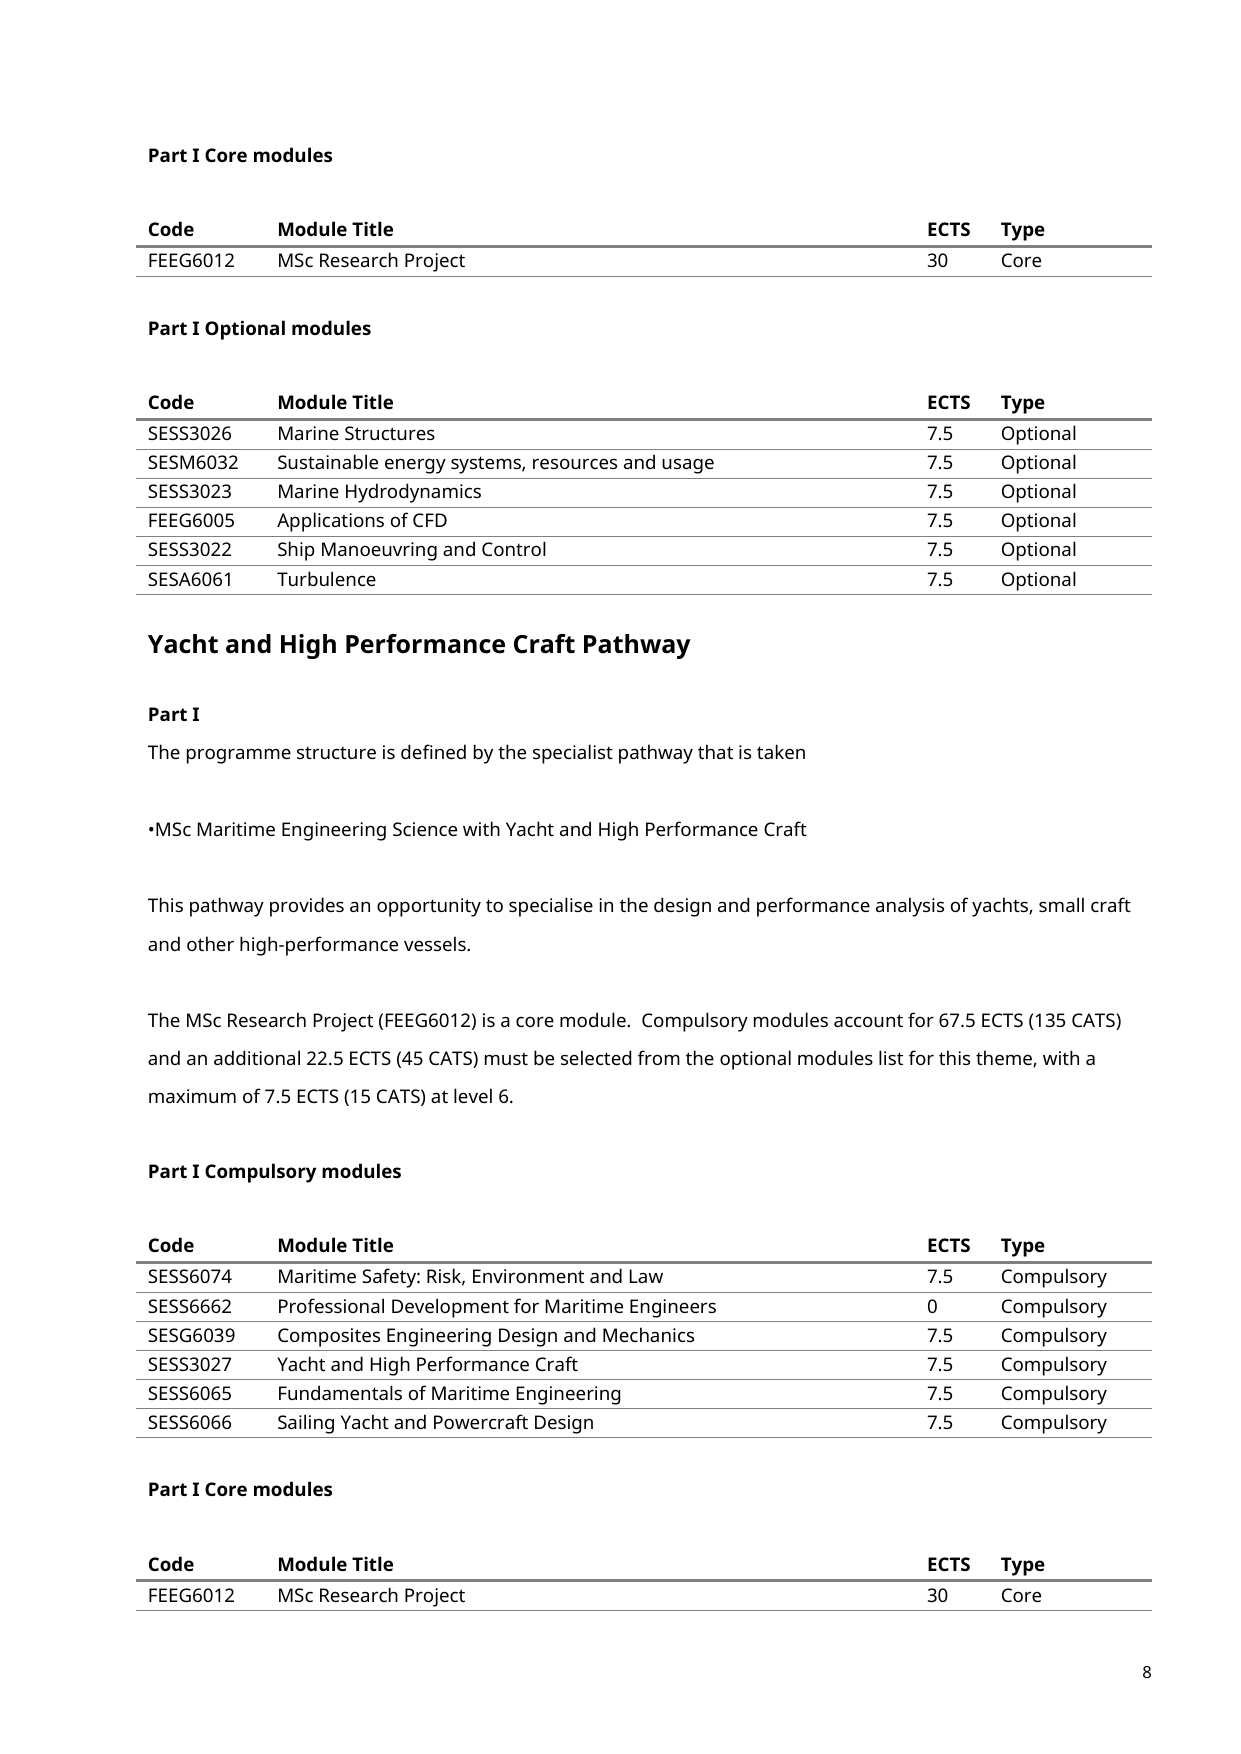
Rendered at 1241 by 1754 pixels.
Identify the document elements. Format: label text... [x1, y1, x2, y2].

table_cell Compulsory [989, 1409, 1152, 1437]
table_cell SESS6066 [136, 1409, 266, 1437]
table_cell Sustainable energy systems, resources and usage [266, 450, 916, 478]
table_cell 7.5 [916, 1351, 989, 1379]
table_cell Code [136, 389, 266, 417]
table_cell Optional [989, 537, 1152, 565]
table_cell 7.5 [916, 566, 989, 594]
table_cell MSc Research Project [266, 1582, 916, 1610]
table_cell Compulsory [989, 1351, 1152, 1379]
table_cell 30 [916, 1582, 989, 1610]
table_cell Module Title [266, 216, 916, 244]
table_cell 7.5 [916, 508, 989, 536]
table_cell Type [989, 216, 1152, 244]
table_cell FEEG6005 [136, 508, 266, 536]
table_cell 30 [916, 248, 989, 276]
table_cell Module Title [266, 1551, 916, 1579]
table_cell ECTS [916, 1551, 989, 1579]
table_cell 7.5 [916, 537, 989, 565]
table_cell ECTS [916, 1233, 989, 1261]
table_cell FEEG6012 [136, 248, 266, 276]
table_cell Yacht and High Performance Craft [266, 1351, 916, 1379]
table_cell Type [989, 389, 1152, 417]
table_cell Optional [989, 479, 1152, 507]
table_cell Module Title [266, 1233, 916, 1261]
table_cell Type [989, 1551, 1152, 1579]
table_cell SESS3027 [136, 1351, 266, 1379]
table_cell 0 [916, 1293, 989, 1321]
table_cell Code [136, 1551, 266, 1579]
table_cell Core [989, 1582, 1152, 1610]
table_cell Compulsory [989, 1380, 1152, 1408]
table_cell ECTS [916, 389, 989, 417]
table_cell Marine Hydrodynamics [266, 479, 916, 507]
table_cell Yacht and High Performance Craft Pathway [136, 595, 1152, 663]
table_cell ECTS [916, 216, 989, 244]
table_cell Code [136, 1233, 266, 1261]
table_cell Code [136, 216, 266, 244]
table_cell 7.5 [916, 1264, 989, 1292]
table_cell Part I Optional modules [136, 277, 1152, 389]
table_cell SESS3026 [136, 421, 266, 448]
table_cell FEEG6012 [136, 1582, 266, 1610]
table_cell Sailing Yacht and Powercraft Design [266, 1409, 916, 1437]
table_cell Module Title [266, 389, 916, 417]
table_cell Professional Development for Maritime Engineers [266, 1293, 916, 1321]
table_cell Type [989, 1233, 1152, 1261]
table_cell SESS3022 [136, 537, 266, 565]
table_cell Optional [989, 566, 1152, 594]
table_cell SESS6074 [136, 1264, 266, 1292]
table_cell 7.5 [916, 421, 989, 448]
table_cell Optional [989, 508, 1152, 536]
table_cell Part I Core modules [136, 1438, 1152, 1551]
table_cell Composites Engineering Design and Mechanics [266, 1322, 916, 1350]
table_cell Maritime Safety: Risk, Environment and Law [266, 1264, 916, 1292]
table_cell Compulsory [989, 1293, 1152, 1321]
table_cell Part I Core modules [136, 141, 1152, 216]
table_cell Marine Structures [266, 421, 916, 448]
table_cell SESA6061 [136, 566, 266, 594]
table_cell Part I The programme structure is defined by the specialist pathway that is taken •MSc Maritime Engineering Science with Yacht and High Performance Craft This pathway provides an opportunity to specialise in the design and performance analysis of yachts, small craft and other high-performance vessels. The MSc Research Project (FEEG6012) is a core module. Compulsory modules account for 67.5 ECTS (135 CATS) and an additional 22.5 ECTS (45 CATS) must be selected from the optional modules list for this theme, with a maximum of 7.5 ECTS (15 CATS) at level 6. [136, 663, 1152, 1120]
table_cell Applications of CFD [266, 508, 916, 536]
table_cell SESM6032 [136, 450, 266, 478]
table_cell Optional [989, 421, 1152, 448]
table_cell Compulsory [989, 1322, 1152, 1350]
table_cell Ship Manoeuvring and Control [266, 537, 916, 565]
table_cell Part I Compulsory modules [136, 1120, 1152, 1233]
table_cell SESS3023 [136, 479, 266, 507]
table_cell SESS6662 [136, 1293, 266, 1321]
table_cell MSc Research Project [266, 248, 916, 276]
table_cell 7.5 [916, 479, 989, 507]
table_cell SESG6039 [136, 1322, 266, 1350]
table_cell 7.5 [916, 1380, 989, 1408]
table_cell 7.5 [916, 1322, 989, 1350]
table_cell 7.5 [916, 1409, 989, 1437]
table_cell Fundamentals of Maritime Engineering [266, 1380, 916, 1408]
table_cell 7.5 [916, 450, 989, 478]
table_cell Turbulence [266, 566, 916, 594]
table_cell SESS6065 [136, 1380, 266, 1408]
table_cell Compulsory [989, 1264, 1152, 1292]
table_cell Optional [989, 450, 1152, 478]
table_cell Core [989, 248, 1152, 276]
